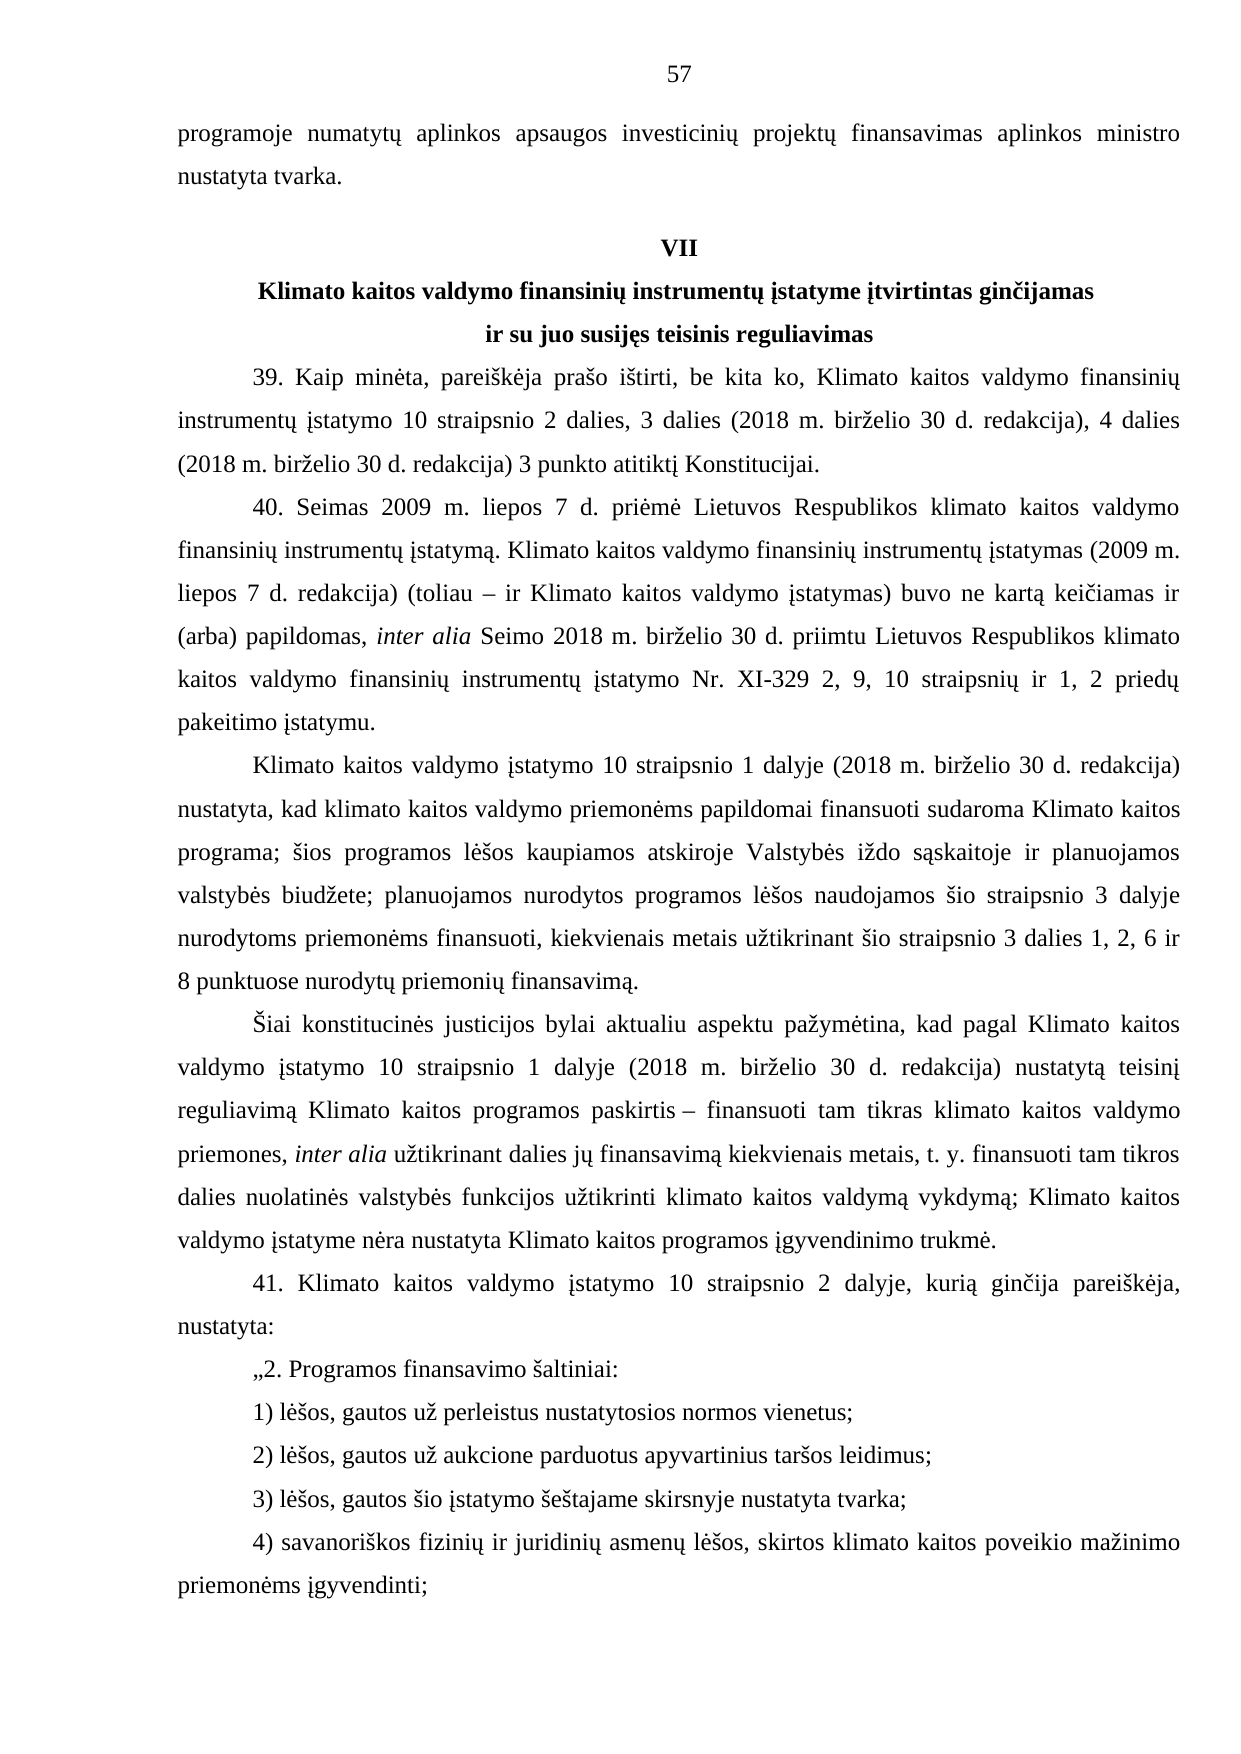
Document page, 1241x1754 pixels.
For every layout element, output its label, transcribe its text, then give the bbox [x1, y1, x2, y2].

text „2. Programos finansavimo šaltiniai: [177, 1354, 1181, 1383]
text 1) lėšos, gautos už perleistus nustatytosios normos vienetus; [177, 1397, 1181, 1426]
text 3) lėšos, gautos šio įstatymo šeštajame skirsnyje nustatyta tvarka; [177, 1484, 1181, 1512]
text 41. Klimato kaitos valdymo įstatymo 10 straipsnio 2 dalyje, kurią ginčija pareiškėja, nustatyta: [177, 1268, 1181, 1340]
text 39. Kaip minėta, pareiškėja prašo ištirti, be kita ko, Klimato kaitos valdymo finansinių instrumentų įstatymo 10 straipsnio 2 dalies, 3 dalies (2018 m. birželio 30 d. redakcija), 4 dalies (2018 m. birželio 30 d. redakcija) 3 punkto atitiktį Konstitucijai. [177, 362, 1181, 477]
text Šiai konstitucinės justicijos bylai aktualiu aspektu pažymėtina, kad pagal Klimato kaitos valdymo įstatymo 10 straipsnio 1 dalyje (2018 m. birželio 30 d. redakcija) nustatytą teisinį reguliavimą Klimato kaitos programos paskirtis – finansuoti tam tikras klimato kaitos valdymo priemones, inter alia užtikrinant dalies jų finansavimą kiekvienais metais, t. y. finansuoti tam tikros dalies nuolatinės valstybės funkcijos užtikrinti klimato kaitos valdymą vykdymą; Klimato kaitos valdymo įstatyme nėra nustatyta Klimato kaitos programos įgyvendinimo trukmė. [177, 1009, 1181, 1254]
text 2) lėšos, gautos už aukcione parduotus apyvartinius taršos leidimus; [177, 1441, 1181, 1469]
text 40. Seimas 2009 m. liepos 7 d. priėmė Lietuvos Respublikos klimato kaitos valdymo finansinių instrumentų įstatymą. Klimato kaitos valdymo finansinių instrumentų įstatymas (2009 m. liepos 7 d. redakcija) (toliau – ir Klimato kaitos valdymo įstatymas) buvo ne kartą keičiamas ir (arba) papildomas, inter alia Seimo 2018 m. birželio 30 d. priimtu Lietuvos Respublikos klimato kaitos valdymo finansinių instrumentų įstatymo Nr. XI-329 2, 9, 10 straipsnių ir 1, 2 priedų pakeitimo įstatymu. [177, 492, 1181, 736]
text Klimato kaitos valdymo įstatymo 10 straipsnio 1 dalyje (2018 m. birželio 30 d. redakcija) nustatyta, kad klimato kaitos valdymo priemonėms papildomai finansuoti sudaroma Klimato kaitos programa; šios programos lėšos kaupiamos atskiroje Valstybės iždo sąskaitoje ir planuojamos valstybės biudžete; planuojamos nurodytos programos lėšos naudojamos šio straipsnio 3 dalyje nurodytoms priemonėms finansuoti, kiekvienais metais užtikrinant šio straipsnio 3 dalies 1, 2, 6 ir 8 punktuose nurodytų priemonių finansavimą. [177, 751, 1181, 995]
text 4) savanoriškos fizinių ir juridinių asmenų lėšos, skirtos klimato kaitos poveikio mažinimo priemonėms įgyvendinti; [177, 1527, 1181, 1599]
text programoje numatytų aplinkos apsaugos investicinių projektų finansavimas aplinkos ministro nustatyta tvarka. [177, 118, 1181, 190]
text Klimato kaitos valdymo finansinių instrumentų įstatyme įtvirtintas ginčijamas ir su juo susijęs teisinis reguliavimas [177, 276, 1181, 348]
text VII [177, 233, 1181, 262]
